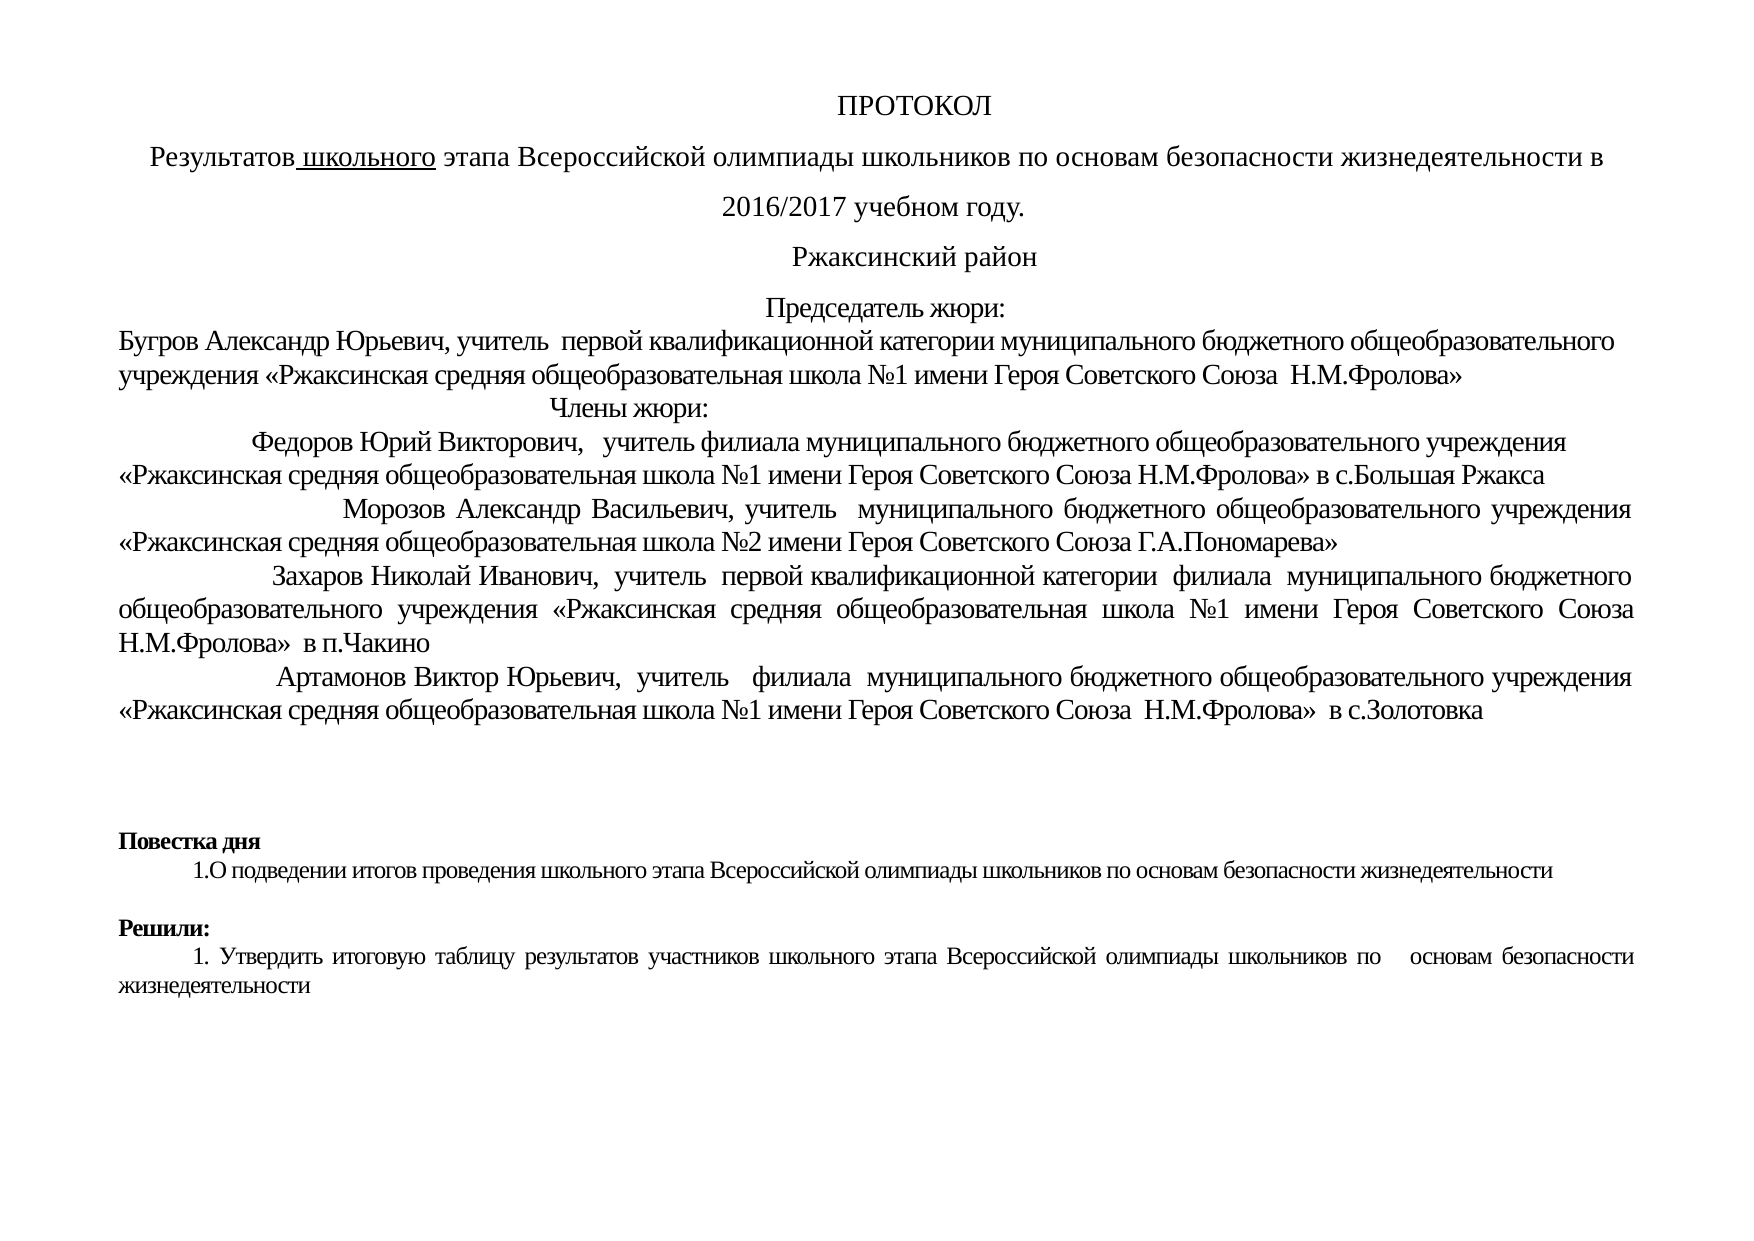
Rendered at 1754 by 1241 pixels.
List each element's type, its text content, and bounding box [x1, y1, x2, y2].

text Повестка дня [118, 826, 1636, 855]
text Бугров Александр Юрьевич, учитель первой квалификационной категории муниципального бюджетного общеобразовательного учреждения «Ржаксинская средняя общеобразовательная школа №1 имени Героя Советского Союза Н.М.Фролова» [118, 323, 1636, 390]
text Артамонов Виктор Юрьевич, учитель филиала муниципального бюджетного общеобразовательного учреждения «Ржаксинская средняя общеобразовательная школа №1 имени Героя Советского Союза Н.М.Фролова» в с.Золотовка [118, 659, 1636, 726]
text Захаров Николай Иванович, учитель первой квалификационной категории филиала муниципального бюджетного общеобразовательного учреждения «Ржаксинская средняя общеобразовательная школа №1 имени Героя Советского Союза Н.М.Фролова» в п.Чакино [118, 558, 1636, 659]
text Решили: [118, 913, 1636, 941]
text Морозов Александр Васильевич, учитель муниципального бюджетного общеобразовательного учреждения «Ржаксинская средняя общеобразовательная школа №2 имени Героя Советского Союза Г.А.Пономарева» [118, 491, 1636, 558]
text Результатов школьного этапа Всероссийской олимпиады школьников по основам безопасности жизнедеятельности в 2016/2017 учебном году. [118, 139, 1636, 223]
text протокол [118, 88, 1636, 122]
text Члены жюри: [118, 390, 1636, 424]
text 1. Утвердить итоговую таблицу результатов участников школьного этапа Всероссийской олимпиады школьников по основам безопасности жизнедеятельности [118, 941, 1636, 999]
text Ржаксинский район [118, 239, 1636, 273]
text Федоров Юрий Викторович, учитель филиала муниципального бюджетного общеобразовательного учреждения «Ржаксинская средняя общеобразовательная школа №1 имени Героя Советского Союза Н.М.Фролова» в с.Большая Ржакса [118, 424, 1636, 491]
text 1.О подведении итогов проведения школьного этапа Всероссийской олимпиады школьников по основам безопасности жизнедеятельности [118, 855, 1636, 884]
text Председатель жюри: [118, 290, 1636, 323]
